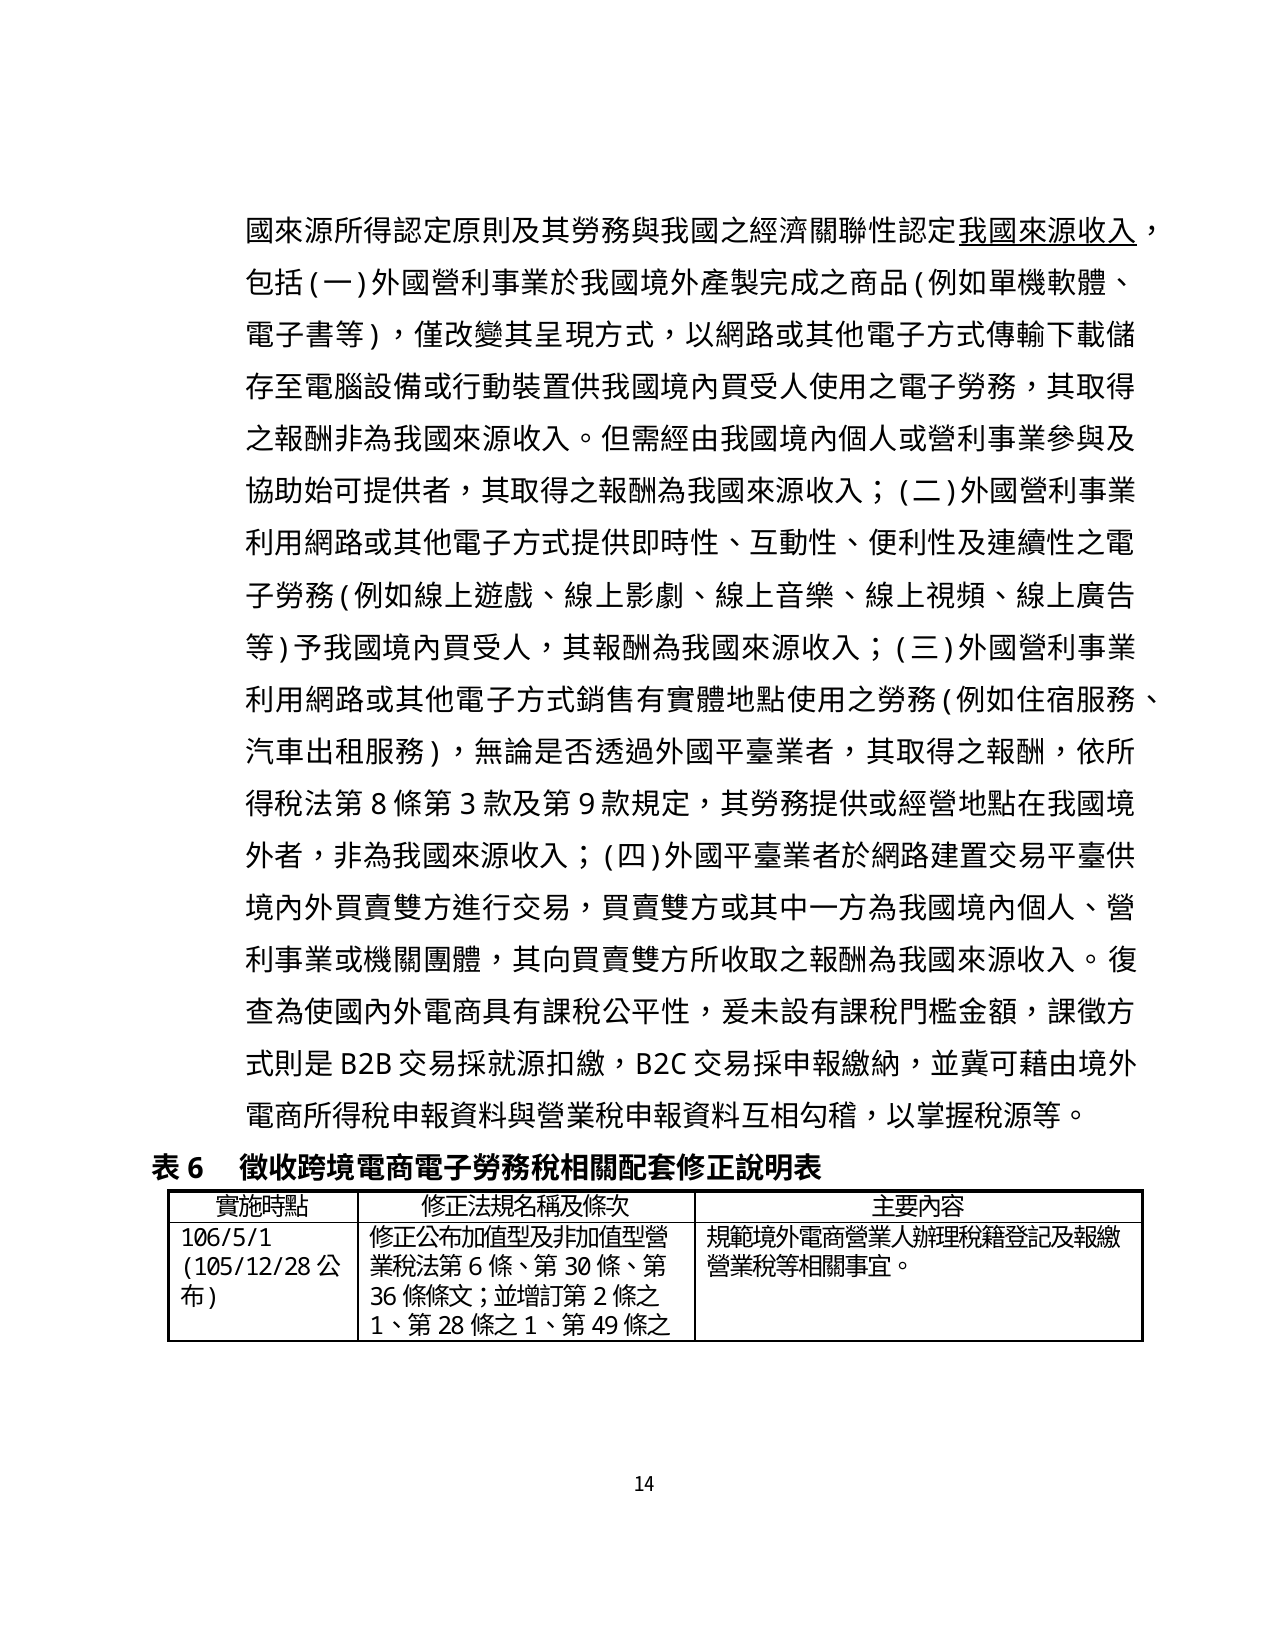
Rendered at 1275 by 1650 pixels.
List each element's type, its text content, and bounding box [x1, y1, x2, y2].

text 表6 徵收跨境電商電子勞務稅相關配套修正說明表 [152, 1137, 1137, 1189]
table_cell 106/5/1 (105/12/28公布) [170, 1223, 357, 1340]
table_header 修正法規名稱及條次 [359, 1193, 694, 1222]
table_cell 修正公布加值型及非加值型營業稅法第6條、第30條、第36條條文；並增訂第2條之1、第28條之1、第49條之 [359, 1223, 694, 1340]
table_header 主要內容 [696, 1193, 1141, 1222]
table_header 實施時點 [170, 1193, 357, 1222]
text 復依所得稅法第3條第3項規定，跨境電商取得我國來源收入，應依規定自行或委託代理人於該年度所得稅申報期限內，辦理營利事業所得稅申報及繳納稅款。按財政部台財稅字第10604704390號令規範：外國營利事業跨境銷售電子勞務，依所得稅法第8條中華民國來源所得認定原則及其勞務與我國之經濟關聯性認定我國來源收入，包括(一)外國營利事業於我國境外產製完成之商品(例如單機軟體、電子書等)，僅改變其呈現方式，以網路或其他電子方式傳輸下載儲存至電腦設備或行動裝置供我國境內買受人使用之電子勞務，其取得之報酬非為我國來源收入。但需經由我國境內個人或營利事業參與及協助始可提供者，其取得之報酬為我國來源收入；(二)外國營利事業利用網路或其他電子方式提供即時性、互動性、便利性及連續性之電子勞務(例如線上遊戲、線上影劇、線上音樂、線上視頻、線上廣告等)予我國境內買受人，其報酬為我國來源收入；(三)外國營利事業利用網路或其他電子方式銷售有實體地點使用之勞務(例如住宿服務、汽車出租服務)，無論是否透過外國平臺業者，其取得之報酬，依所得稅法第8條第3款及第9款規定，其勞務提供或經營地點在我國境外者，非為我國來源收入；(四)外國平臺業者於網路建置交易平臺供境內外買賣雙方進行交易，買賣雙方或其中一方為我國境內個人、營利事業或機關團體，其向買賣雙方所收取之報酬為我國來源收入。復查為使國內外電商具有課稅公平性，爰未設有課稅門檻金額，課徵方式則是B2B交易採就源扣繳，B2C交易採申報繳納，並冀可藉由境外電商所得稅申報資料與營業稅申報資料互相勾稽，以掌握稅源等。 [245, 200, 1137, 1137]
table_cell 規範境外電商營業人辦理稅籍登記及報繳營業稅等相關事宜。 [696, 1223, 1141, 1340]
